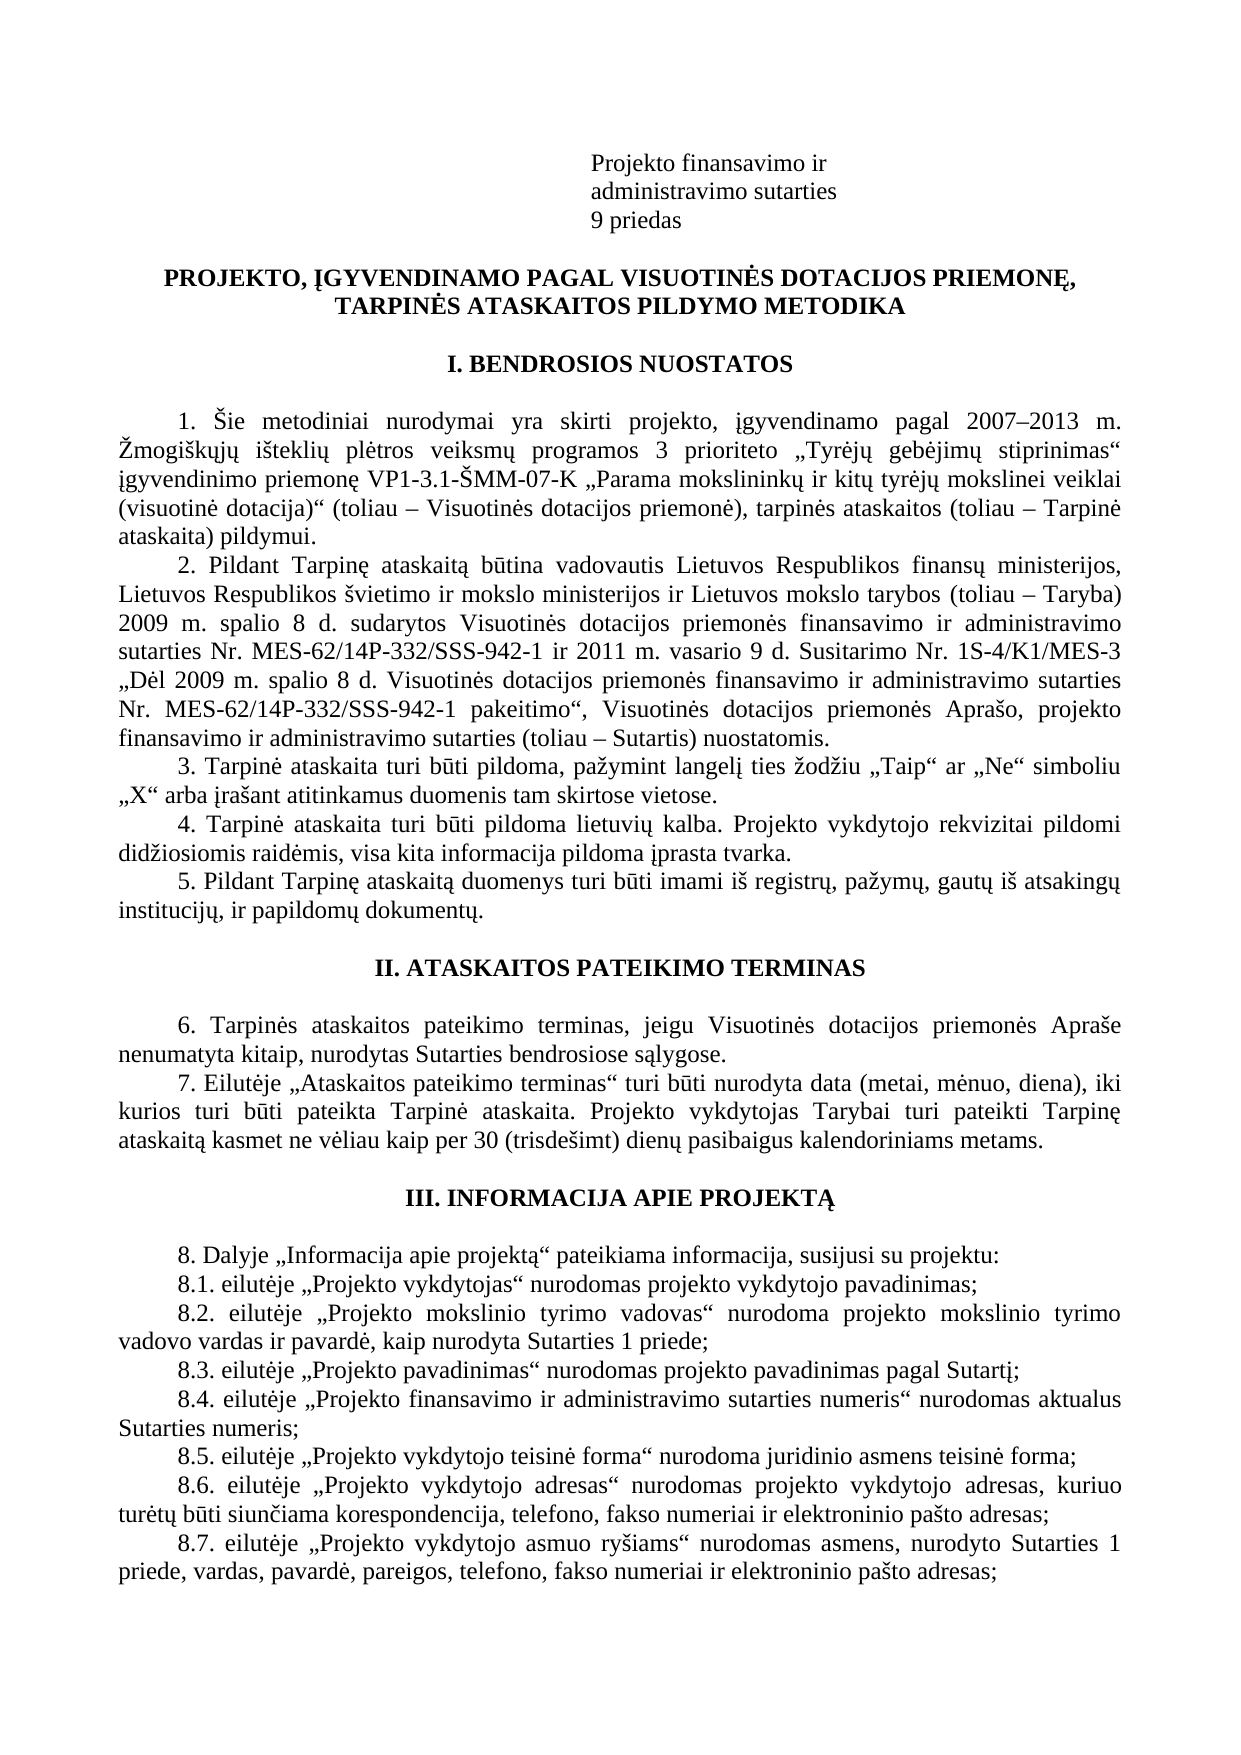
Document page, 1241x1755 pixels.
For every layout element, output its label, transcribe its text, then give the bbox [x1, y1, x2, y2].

text 1. Šie metodiniai nurodymai yra skirti projekto, įgyvendinamo pagal 2007–2013 m. Žmogiškųjų išteklių plėtros veiksmų programos 3 prioriteto „Tyrėjų gebėjimų stiprinimas“ įgyvendinimo priemonę VP1-3.1-ŠMM-07-K „Parama mokslininkų ir kitų tyrėjų mokslinei veiklai (visuotinė dotacija)“ (toliau – Visuotinės dotacijos priemonė), tarpinės ataskaitos (toliau – Tarpinė ataskaita) pildymui. [118, 406, 1122, 550]
text III. INFORMACIJA APIE PROJEKTĄ [118, 1183, 1122, 1211]
text 8.7. eilutėje „Projekto vykdytojo asmuo ryšiams“ nurodomas asmens, nurodyto Sutarties 1 priede, vardas, pavardė, pareigos, telefono, fakso numeriai ir elektroninio pašto adresas; [118, 1528, 1122, 1585]
text 8.4. eilutėje „Projekto finansavimo ir administravimo sutarties numeris“ nurodomas aktualus Sutarties numeris; [118, 1384, 1122, 1441]
text 8.1. eilutėje „Projekto vykdytojas“ nurodomas projekto vykdytojo pavadinimas; [118, 1269, 1122, 1298]
text Projekto finansavimo ir [591, 148, 1122, 176]
text 8.6. eilutėje „Projekto vykdytojo adresas“ nurodomas projekto vykdytojo adresas, kuriuo turėtų būti siunčiama korespondencija, telefono, fakso numeriai ir elektroninio pašto adresas; [118, 1470, 1122, 1528]
text 2. Pildant Tarpinę ataskaitą būtina vadovautis Lietuvos Respublikos finansų ministerijos, Lietuvos Respublikos švietimo ir mokslo ministerijos ir Lietuvos mokslo tarybos (toliau – Taryba) 2009 m. spalio 8 d. sudarytos Visuotinės dotacijos priemonės finansavimo ir administravimo sutarties Nr. MES-62/14P-332/SSS-942-1 ir 2011 m. vasario 9 d. Susitarimo Nr. 1S-4/K1/MES-3 „Dėl 2009 m. spalio 8 d. Visuotinės dotacijos priemonės finansavimo ir administravimo sutarties Nr. MES-62/14P-332/SSS-942-1 pakeitimo“, Visuotinės dotacijos priemonės Aprašo, projekto finansavimo ir administravimo sutarties (toliau – Sutartis) nuostatomis. [118, 550, 1122, 751]
text 8.3. eilutėje „Projekto pavadinimas“ nurodomas projekto pavadinimas pagal Sutartį; [118, 1355, 1122, 1384]
text I. BENDROSIOS NUOSTATOS [118, 349, 1122, 378]
text 3. Tarpinė ataskaita turi būti pildoma, pažymint langelį ties žodžiu „Taip“ ar „Ne“ simboliu „X“ arba įrašant atitinkamus duomenis tam skirtose vietose. [118, 751, 1122, 809]
text 8.2. eilutėje „Projekto mokslinio tyrimo vadovas“ nurodoma projekto mokslinio tyrimo vadovo vardas ir pavardė, kaip nurodyta Sutarties 1 priede; [118, 1298, 1122, 1355]
text 6. Tarpinės ataskaitos pateikimo terminas, jeigu Visuotinės dotacijos priemonės Apraše nenumatyta kitaip, nurodytas Sutarties bendrosiose sąlygose. [118, 1010, 1122, 1068]
text 9 priedas [591, 205, 1122, 234]
text administravimo sutarties [591, 176, 1122, 205]
text 5. Pildant Tarpinę ataskaitą duomenys turi būti imami iš registrų, pažymų, gautų iš atsakingų institucijų, ir papildomų dokumentų. [118, 866, 1122, 924]
text 8.5. eilutėje „Projekto vykdytojo teisinė forma“ nurodoma juridinio asmens teisinė forma; [118, 1441, 1122, 1470]
text 8. Dalyje „Informacija apie projektą“ pateikiama informacija, susijusi su projektu: [118, 1240, 1122, 1269]
text 7. Eilutėje „Ataskaitos pateikimo terminas“ turi būti nurodyta data (metai, mėnuo, diena), iki kurios turi būti pateikta Tarpinė ataskaita. Projekto vykdytojas Tarybai turi pateikti Tarpinę ataskaitą kasmet ne vėliau kaip per 30 (trisdešimt) dienų pasibaigus kalendoriniams metams. [118, 1068, 1122, 1154]
text 4. Tarpinė ataskaita turi būti pildoma lietuvių kalba. Projekto vykdytojo rekvizitai pildomi didžiosiomis raidėmis, visa kita informacija pildoma įprasta tvarka. [118, 809, 1122, 866]
text II. ATASKAITOS PATEIKIMO TERMINAS [118, 953, 1122, 981]
text PROJEKTO, ĮGYVENDINAMO PAGAL VISUOTINĖS DOTACIJOS PRIEMONĘ, TARPINĖS ATASKAITOS PILDYMO METODIKA [118, 263, 1122, 320]
